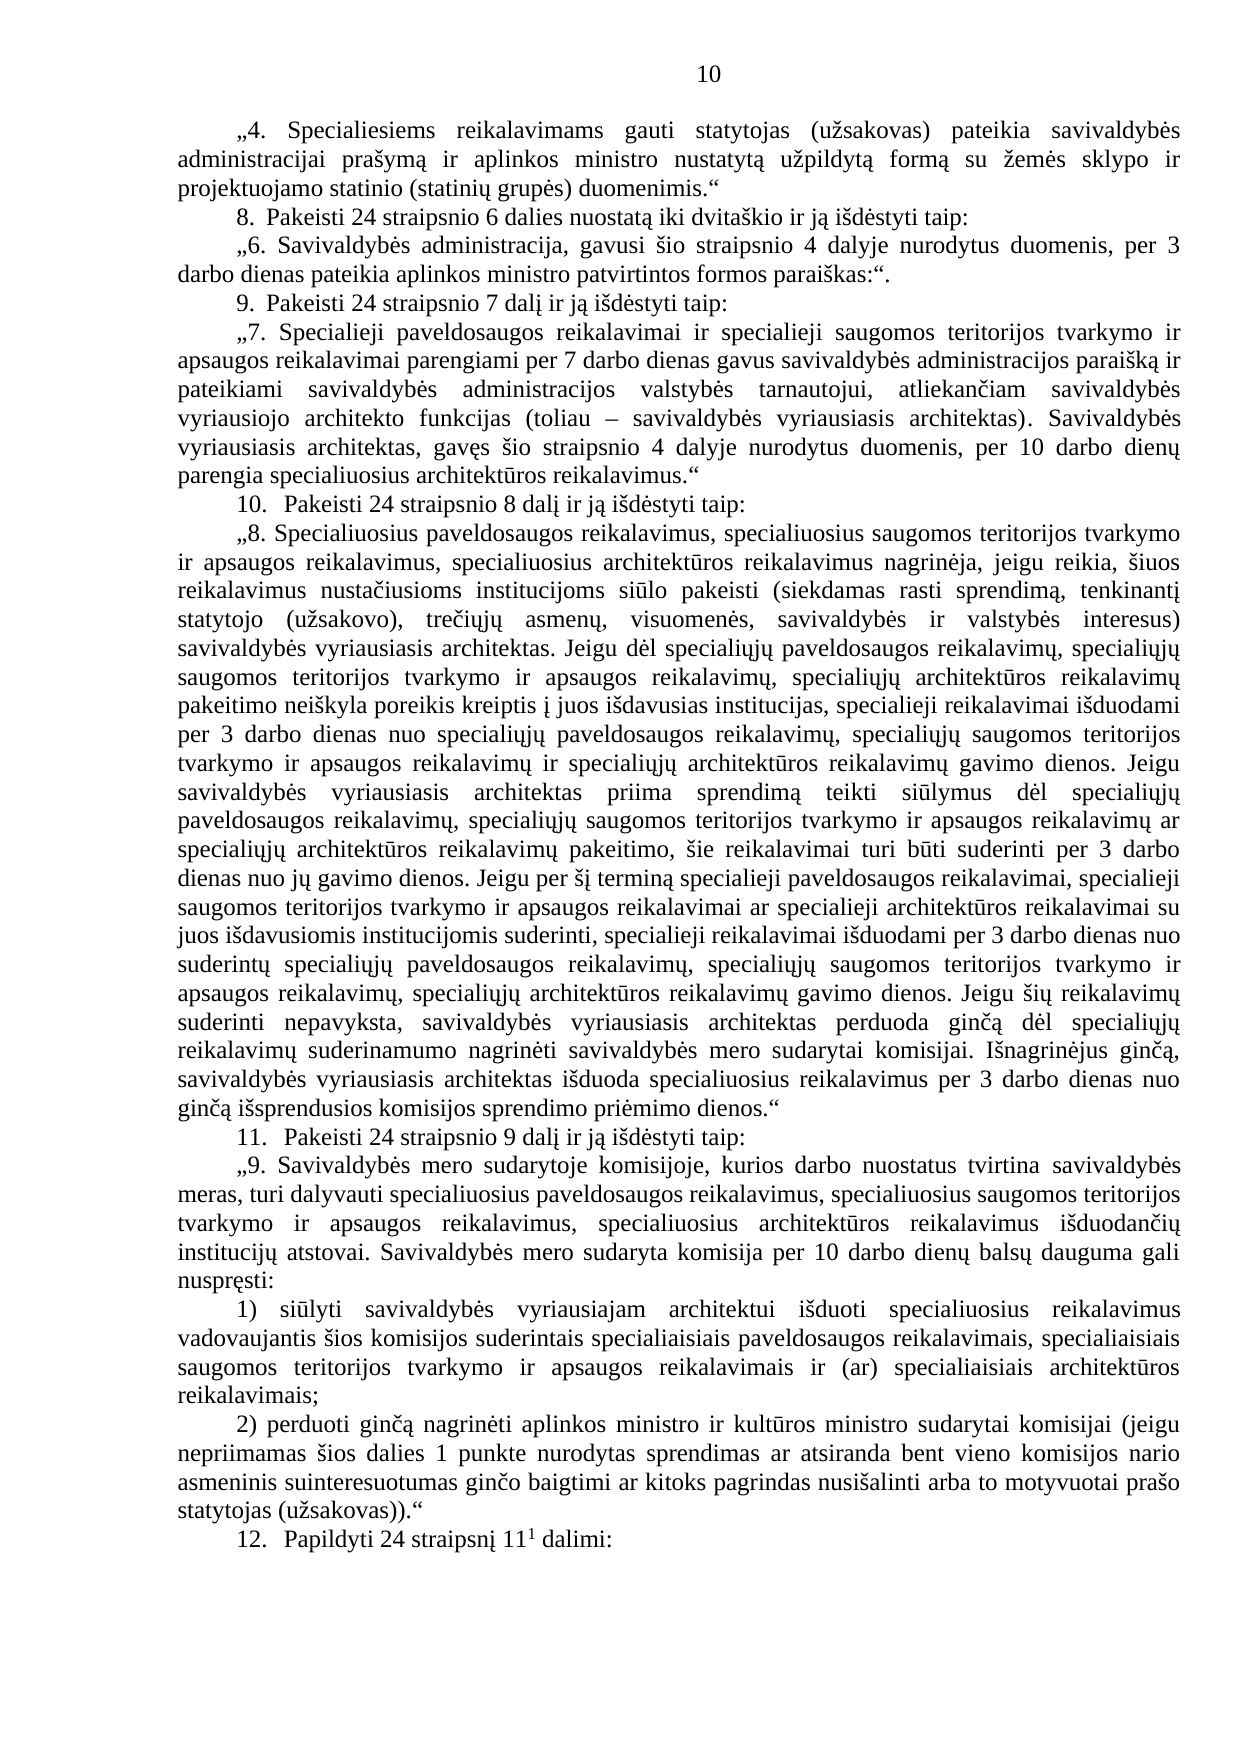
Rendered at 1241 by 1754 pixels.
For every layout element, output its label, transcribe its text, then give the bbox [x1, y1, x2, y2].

text „7. Specialieji paveldosaugos reikalavimai ir specialieji saugomos teritorijos tvarkymo ir apsaugos reikalavimai parengiami per 7 darbo dienas gavus savivaldybės administracijos paraišką ir pateikiami savivaldybės administracijos valstybės tarnautojui, atliekančiam savivaldybės vyriausiojo architekto funkcijas (toliau – savivaldybės vyriausiasis architektas). Savivaldybės vyriausiasis architektas, gavęs šio straipsnio 4 dalyje nurodytus duomenis, per 10 darbo dienų parengia specialiuosius architektūros reikalavimus.“ [177, 317, 1181, 489]
text 8. Pakeisti 24 straipsnio 6 dalies nuostatą iki dvitaškio ir ją išdėstyti taip: [177, 202, 1181, 230]
text „9. Savivaldybės mero sudarytoje komisijoje, kurios darbo nuostatus tvirtina savivaldybės meras, turi dalyvauti specialiuosius paveldosaugos reikalavimus, specialiuosius saugomos teritorijos tvarkymo ir apsaugos reikalavimus, specialiuosius architektūros reikalavimus išduodančių institucijų atstovai. Savivaldybės mero sudaryta komisija per 10 darbo dienų balsų dauguma gali nuspręsti: [177, 1150, 1181, 1294]
text 1) siūlyti savivaldybės vyriausiajam architektui išduoti specialiuosius reikalavimus vadovaujantis šios komisijos suderintais specialiaisiais paveldosaugos reikalavimais, specialiaisiais saugomos teritorijos tvarkymo ir apsaugos reikalavimais ir (ar) specialiaisiais architektūros reikalavimais; [177, 1294, 1181, 1409]
text 11. Pakeisti 24 straipsnio 9 dalį ir ją išdėstyti taip: [177, 1122, 1181, 1150]
text „6. Savivaldybės administracija, gavusi šio straipsnio 4 dalyje nurodytus duomenis, per 3 darbo dienas pateikia aplinkos ministro patvirtintos formos paraiškas:“. [177, 230, 1181, 288]
text „4. Specialiesiems reikalavimams gauti statytojas (užsakovas) pateikia savivaldybės administracijai prašymą ir aplinkos ministro nustatytą užpildytą formą su žemės sklypo ir projektuojamo statinio (statinių grupės) duomenimis.“ [177, 115, 1181, 202]
text 10. Pakeisti 24 straipsnio 8 dalį ir ją išdėstyti taip: [177, 489, 1181, 518]
text „8. Specialiuosius paveldosaugos reikalavimus, specialiuosius saugomos teritorijos tvarkymo ir apsaugos reikalavimus, specialiuosius architektūros reikalavimus nagrinėja, jeigu reikia, šiuos reikalavimus nustačiusioms institucijoms siūlo pakeisti (siekdamas rasti sprendimą, tenkinantį statytojo (užsakovo), trečiųjų asmenų, visuomenės, savivaldybės ir valstybės interesus) savivaldybės vyriausiasis architektas. Jeigu dėl specialiųjų paveldosaugos reikalavimų, specialiųjų saugomos teritorijos tvarkymo ir apsaugos reikalavimų, specialiųjų architektūros reikalavimų pakeitimo neiškyla poreikis kreiptis į juos išdavusias institucijas, specialieji reikalavimai išduodami per 3 darbo dienas nuo specialiųjų paveldosaugos reikalavimų, specialiųjų saugomos teritorijos tvarkymo ir apsaugos reikalavimų ir specialiųjų architektūros reikalavimų gavimo dienos. Jeigu savivaldybės vyriausiasis architektas priima sprendimą teikti siūlymus dėl specialiųjų paveldosaugos reikalavimų, specialiųjų saugomos teritorijos tvarkymo ir apsaugos reikalavimų ar specialiųjų architektūros reikalavimų pakeitimo, šie reikalavimai turi būti suderinti per 3 darbo dienas nuo jų gavimo dienos. Jeigu per šį terminą specialieji paveldosaugos reikalavimai, specialieji saugomos teritorijos tvarkymo ir apsaugos reikalavimai ar specialieji architektūros reikalavimai su juos išdavusiomis institucijomis suderinti, specialieji reikalavimai išduodami per 3 darbo dienas nuo suderintų specialiųjų paveldosaugos reikalavimų, specialiųjų saugomos teritorijos tvarkymo ir apsaugos reikalavimų, specialiųjų architektūros reikalavimų gavimo dienos. Jeigu šių reikalavimų suderinti nepavyksta, savivaldybės vyriausiasis architektas perduoda ginčą dėl specialiųjų reikalavimų suderinamumo nagrinėti savivaldybės mero sudarytai komisijai. Išnagrinėjus ginčą, savivaldybės vyriausiasis architektas išduoda specialiuosius reikalavimus per 3 darbo dienas nuo ginčą išsprendusios komisijos sprendimo priėmimo dienos.“ [177, 518, 1181, 1122]
text 2) perduoti ginčą nagrinėti aplinkos ministro ir kultūros ministro sudarytai komisijai (jeigu nepriimamas šios dalies 1 punkte nurodytas sprendimas ar atsiranda bent vieno komisijos nario asmeninis suinteresuotumas ginčo baigtimi ar kitoks pagrindas nusišalinti arba to motyvuotai prašo statytojas (užsakovas)).“ [177, 1409, 1181, 1524]
text 12. Papildyti 24 straipsnį 111 dalimi: [177, 1524, 1181, 1553]
text 9. Pakeisti 24 straipsnio 7 dalį ir ją išdėstyti taip: [177, 288, 1181, 317]
